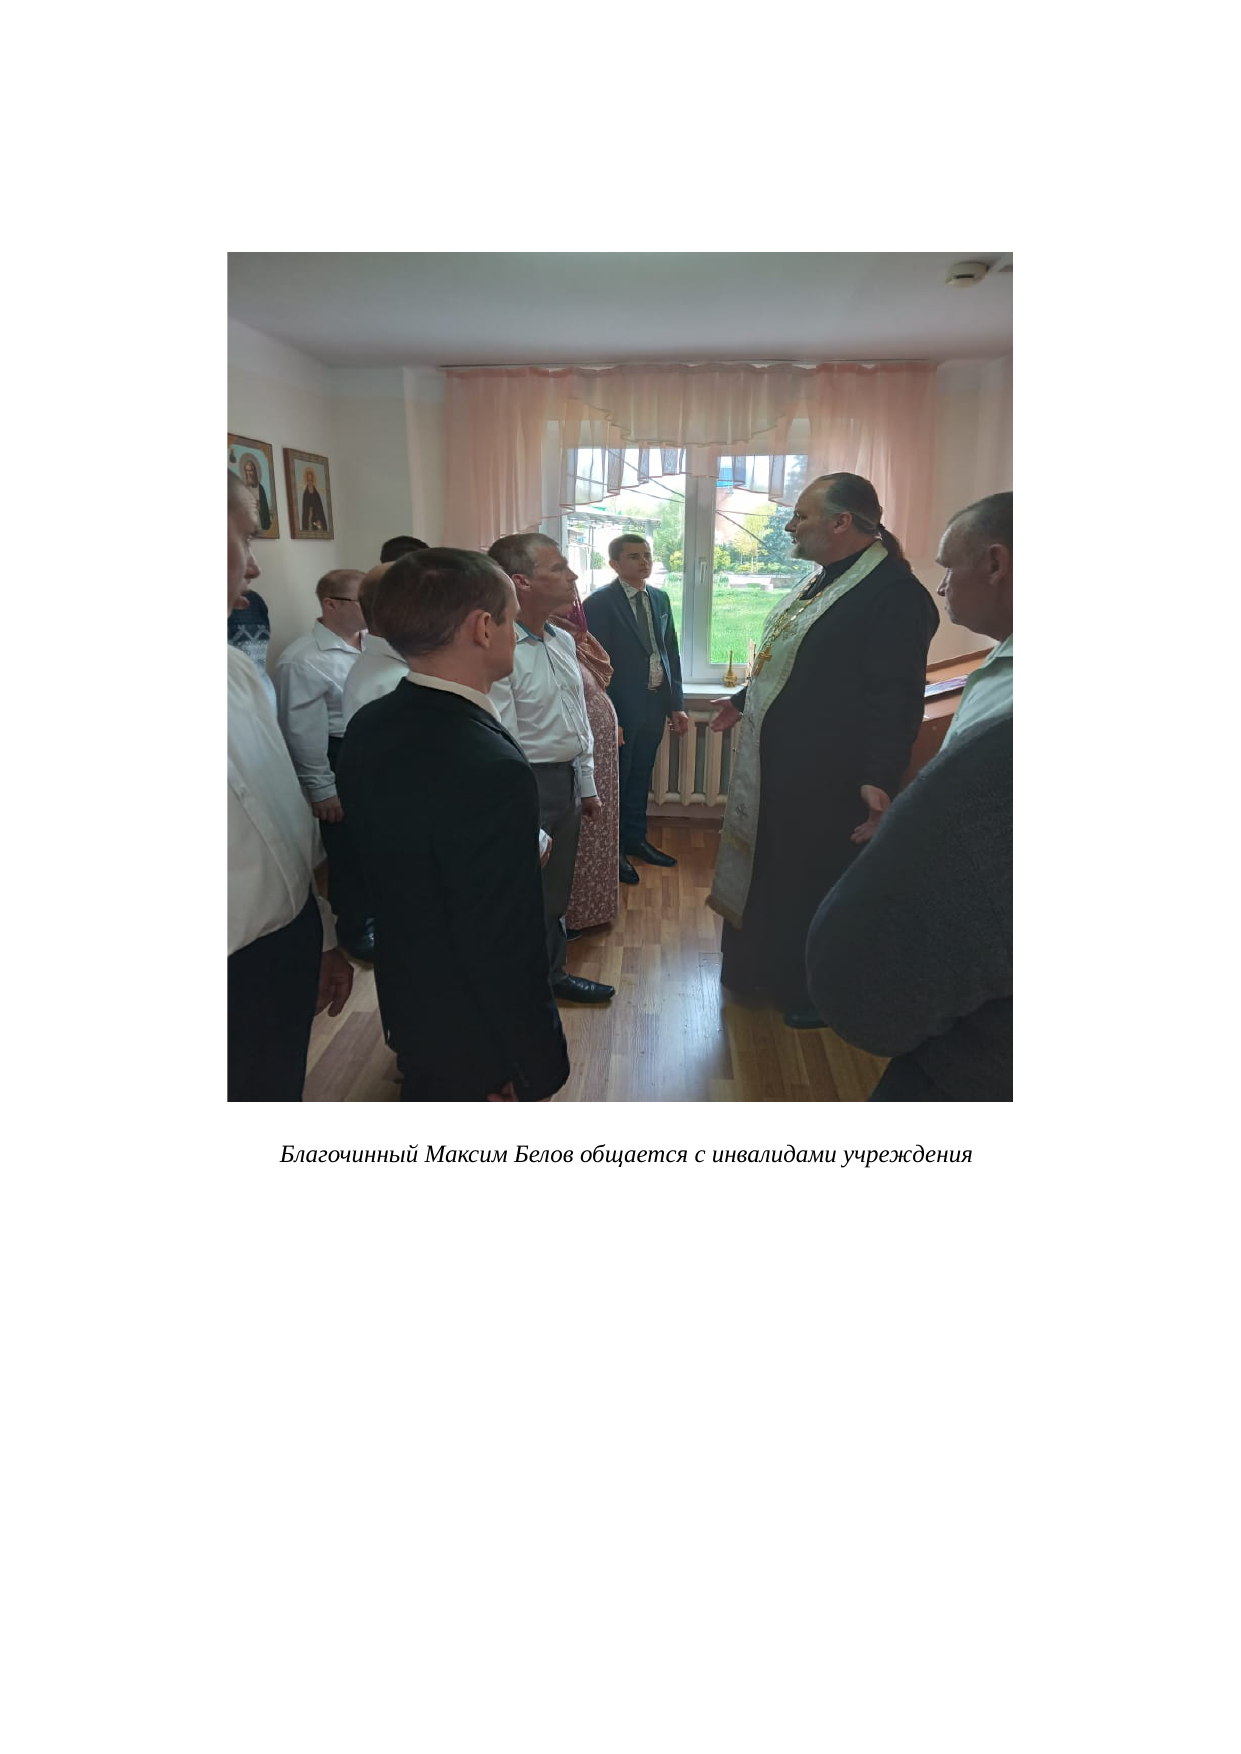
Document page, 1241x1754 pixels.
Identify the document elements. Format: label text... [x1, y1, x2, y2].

text Благочинный Максим Белов общается с инвалидами учреждения [118, 1135, 1122, 1169]
picture [227, 252, 1013, 1102]
